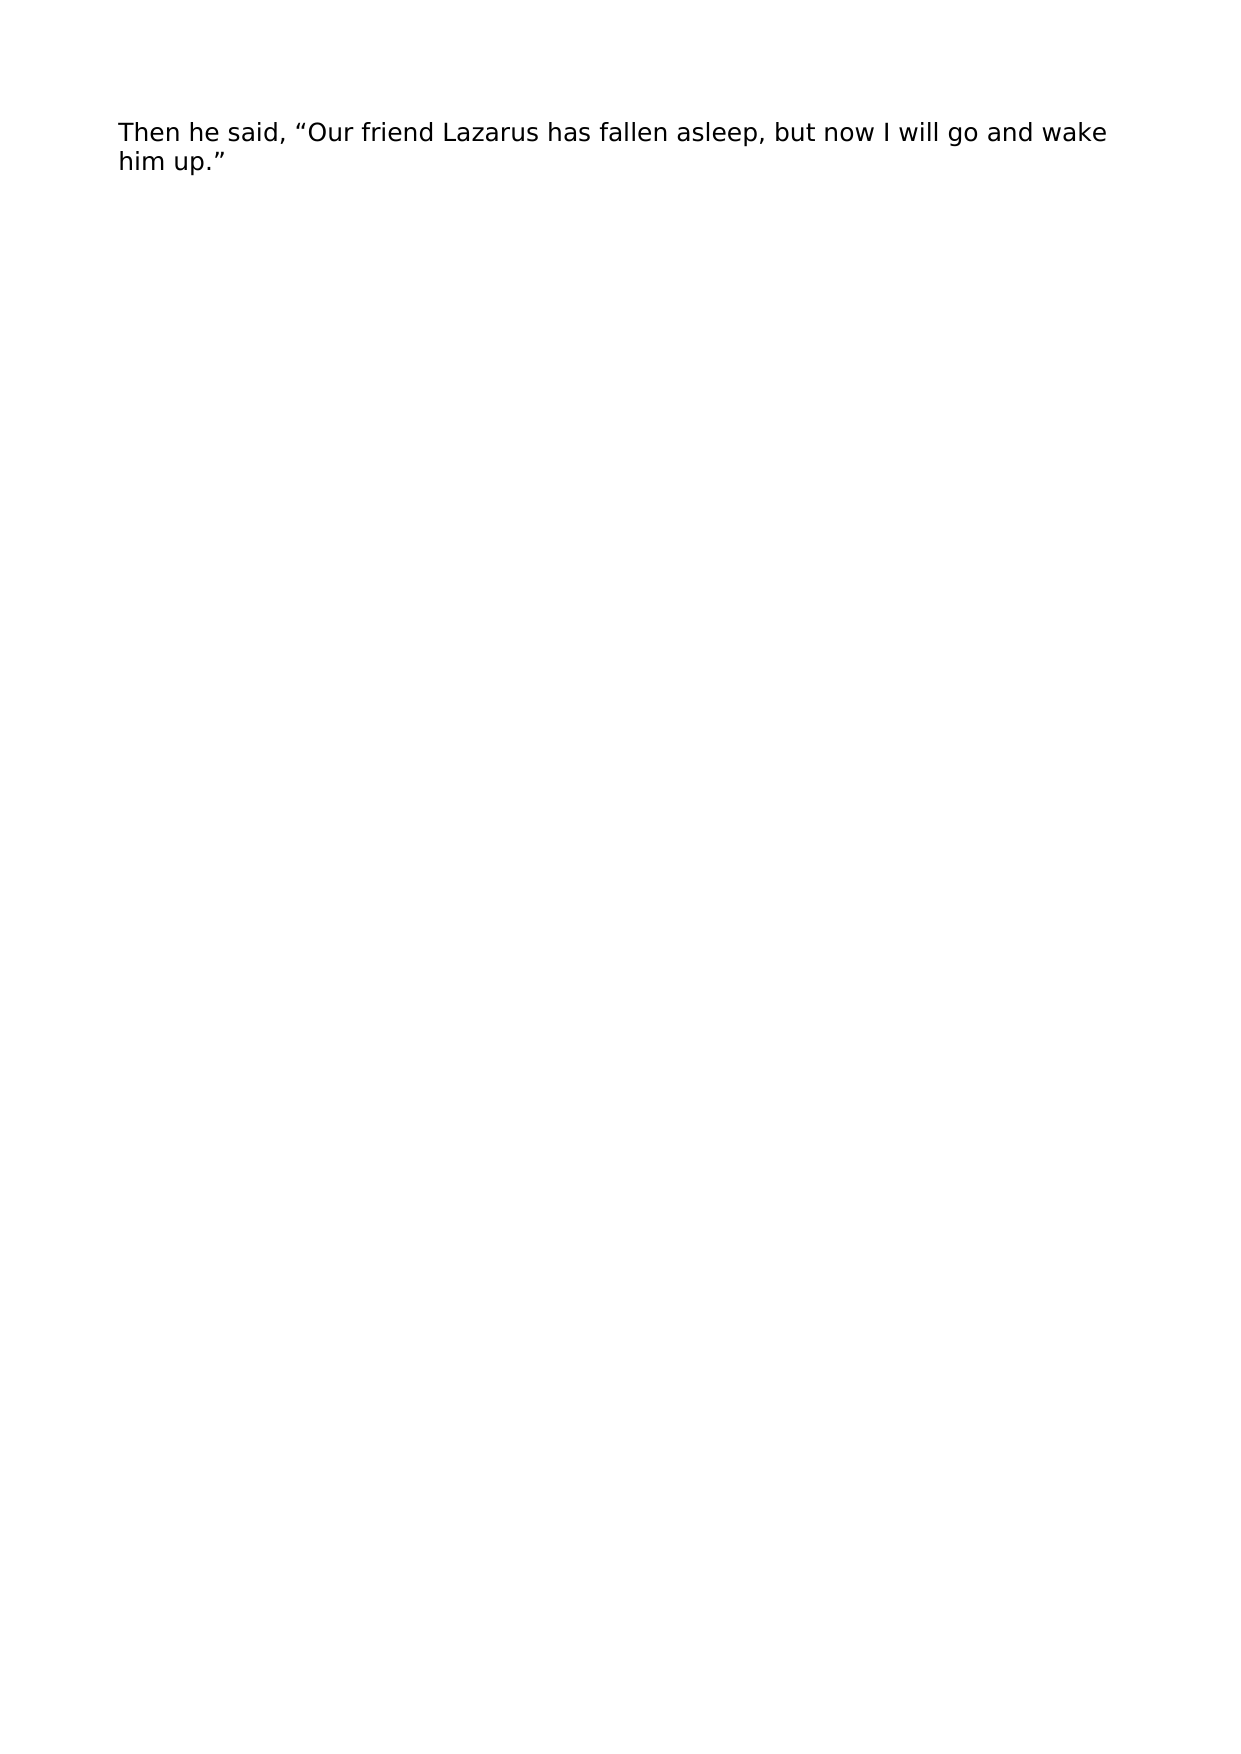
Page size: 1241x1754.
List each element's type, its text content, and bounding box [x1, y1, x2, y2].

text Then he said, “Our friend Lazarus has fallen asleep, but now I will go and wake him up.” [118, 118, 1122, 176]
